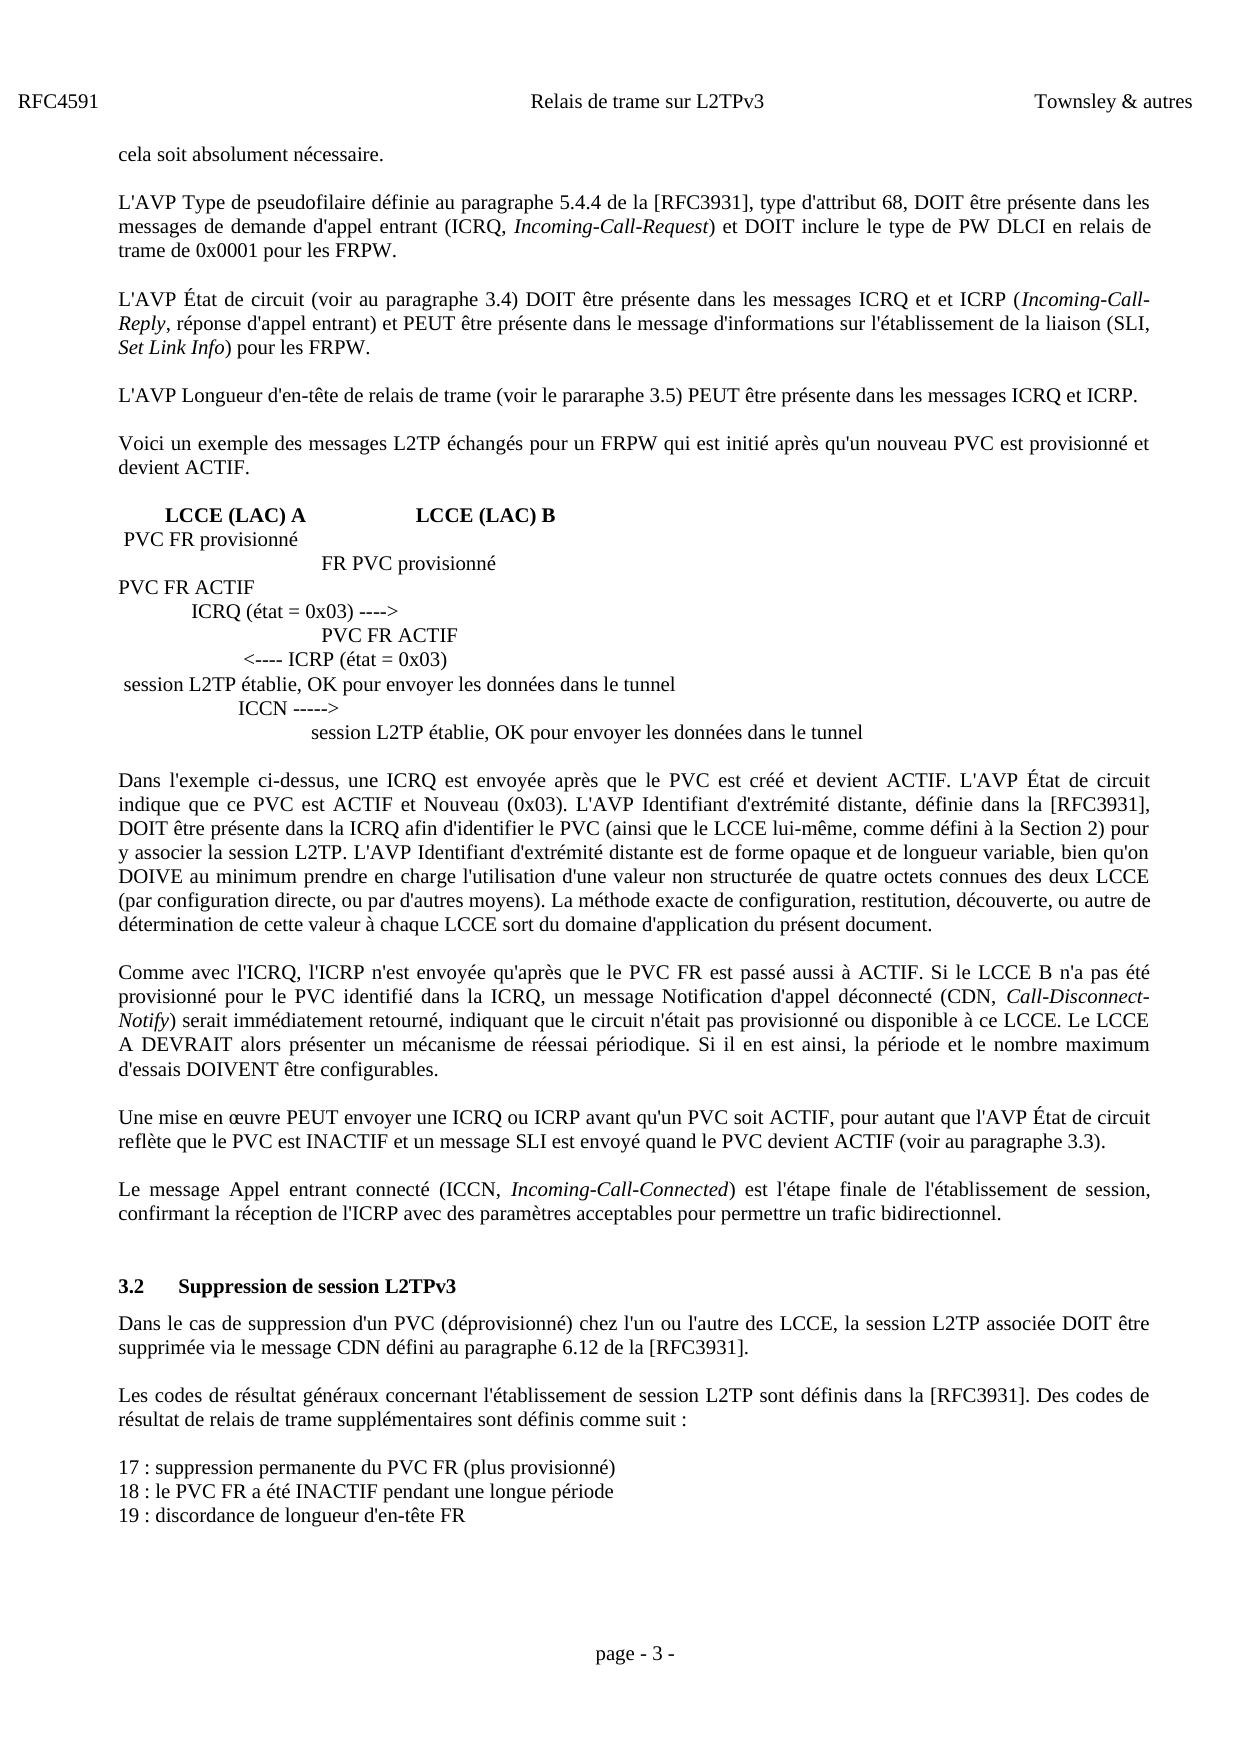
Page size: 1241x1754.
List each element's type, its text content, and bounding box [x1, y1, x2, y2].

text L'AVP Longueur d'en-tête de relais de trame (voir le pararaphe 3.5) PEUT être présente dans les messages ICRQ et ICRP. [118, 383, 1152, 407]
text Une mise en œuvre PEUT envoyer une ICRQ ou ICRP avant qu'un PVC soit ACTIF, pour autant que l'AVP État de circuit reflète que le PVC est INACTIF et un message SLI est envoyé quand le PVC devient ACTIF (voir au paragraphe 3.3). [118, 1104, 1152, 1153]
text Les codes de résultat généraux concernant l'établissement de session L2TP sont définis dans la [RFC3931]. Des codes de résultat de relais de trame supplémentaires sont définis comme suit : [118, 1383, 1152, 1431]
text session L2TP établie, OK pour envoyer les données dans le tunnel [118, 671, 1152, 696]
text Comme avec l'ICRQ, l'ICRP n'est envoyée qu'après que le PVC FR est passé aussi à ACTIF. Si le LCCE B n'a pas été provisionné pour le PVC identifié dans la ICRQ, un message Notification d'appel déconnecté (CDN, Call-Disconnect-Notify) serait immédiatement retourné, indiquant que le circuit n'était pas provisionné ou disponible à ce LCCE. Le LCCE A DEVRAIT alors présenter un mécanisme de réessai périodique. Si il en est ainsi, la période et le nombre maximum d'essais DOIVENT être configurables. [118, 960, 1152, 1081]
text 18 : le PVC FR a été INACTIF pendant une longue période [118, 1479, 1152, 1503]
text cela soit absolument nécessaire. [118, 142, 1152, 166]
text L'AVP État de circuit (voir au paragraphe 3.4) DOIT être présente dans les messages ICRQ et et ICRP (Incoming-Call-Reply, réponse d'appel entrant) et PEUT être présente dans le message d'informations sur l'établissement de la liaison (SLI, Set Link Info) pour les FRPW. [118, 286, 1152, 359]
text PVC FR provisionné [118, 527, 1152, 551]
text Dans l'exemple ci-dessus, une ICRQ est envoyée après que le PVC est créé et devient ACTIF. L'AVP État de circuit indique que ce PVC est ACTIF et Nouveau (0x03). L'AVP Identifiant d'extrémité distante, définie dans la [RFC3931], DOIT être présente dans la ICRQ afin d'identifier le PVC (ainsi que le LCCE lui-même, comme défini à la Section 2) pour y associer la session L2TP. L'AVP Identifiant d'extrémité distante est de forme opaque et de longueur variable, bien qu'on DOIVE au minimum prendre en charge l'utilisation d'une valeur non structurée de quatre octets connues des deux LCCE (par configuration directe, ou par d'autres moyens). La méthode exacte de configuration, restitution, découverte, ou autre de détermination de cette valeur à chaque LCCE sort du domaine d'application du présent document. [118, 768, 1152, 936]
text L'AVP Type de pseudofilaire définie au paragraphe 5.4.4 de la [RFC3931], type d'attribut 68, DOIT être présente dans les messages de demande d'appel entrant (ICRQ, Incoming-Call-Request) et DOIT inclure le type de PW DLCI en relais de trame de 0x0001 pour les FRPW. [118, 190, 1152, 262]
text Dans le cas de suppression d'un PVC (déprovisionné) chez l'un ou l'autre des LCCE, la session L2TP associée DOIT être supprimée via le message CDN défini au paragraphe 6.12 de la [RFC3931]. [118, 1311, 1152, 1359]
text PVC FR ACTIF [118, 575, 1152, 599]
text Voici un exemple des messages L2TP échangés pour un FRPW qui est initié après qu'un nouveau PVC est provisionné et devient ACTIF. [118, 431, 1152, 479]
text 19 : discordance de longueur d'en-tête FR [118, 1503, 1152, 1527]
text <---- ICRP (état = 0x03) [118, 647, 1152, 671]
subtitle 3.2 Suppression de session L2TPv3 [118, 1274, 1152, 1298]
text PVC FR ACTIF [118, 623, 1152, 647]
text LCCE (LAC) A LCCE (LAC) B [118, 503, 1152, 527]
text ICRQ (état = 0x03) ----> [118, 599, 1152, 623]
text session L2TP établie, OK pour envoyer les données dans le tunnel [118, 719, 1152, 744]
text ICCN -----> [118, 696, 1152, 719]
text FR PVC provisionné [118, 551, 1152, 575]
text Le message Appel entrant connecté (ICCN, Incoming-Call-Connected) est l'étape finale de l'établissement de session, confirmant la réception de l'ICRP avec des paramètres acceptables pour permettre un trafic bidirectionnel. [118, 1177, 1152, 1225]
text 17 : suppression permanente du PVC FR (plus provisionné) [118, 1455, 1152, 1479]
